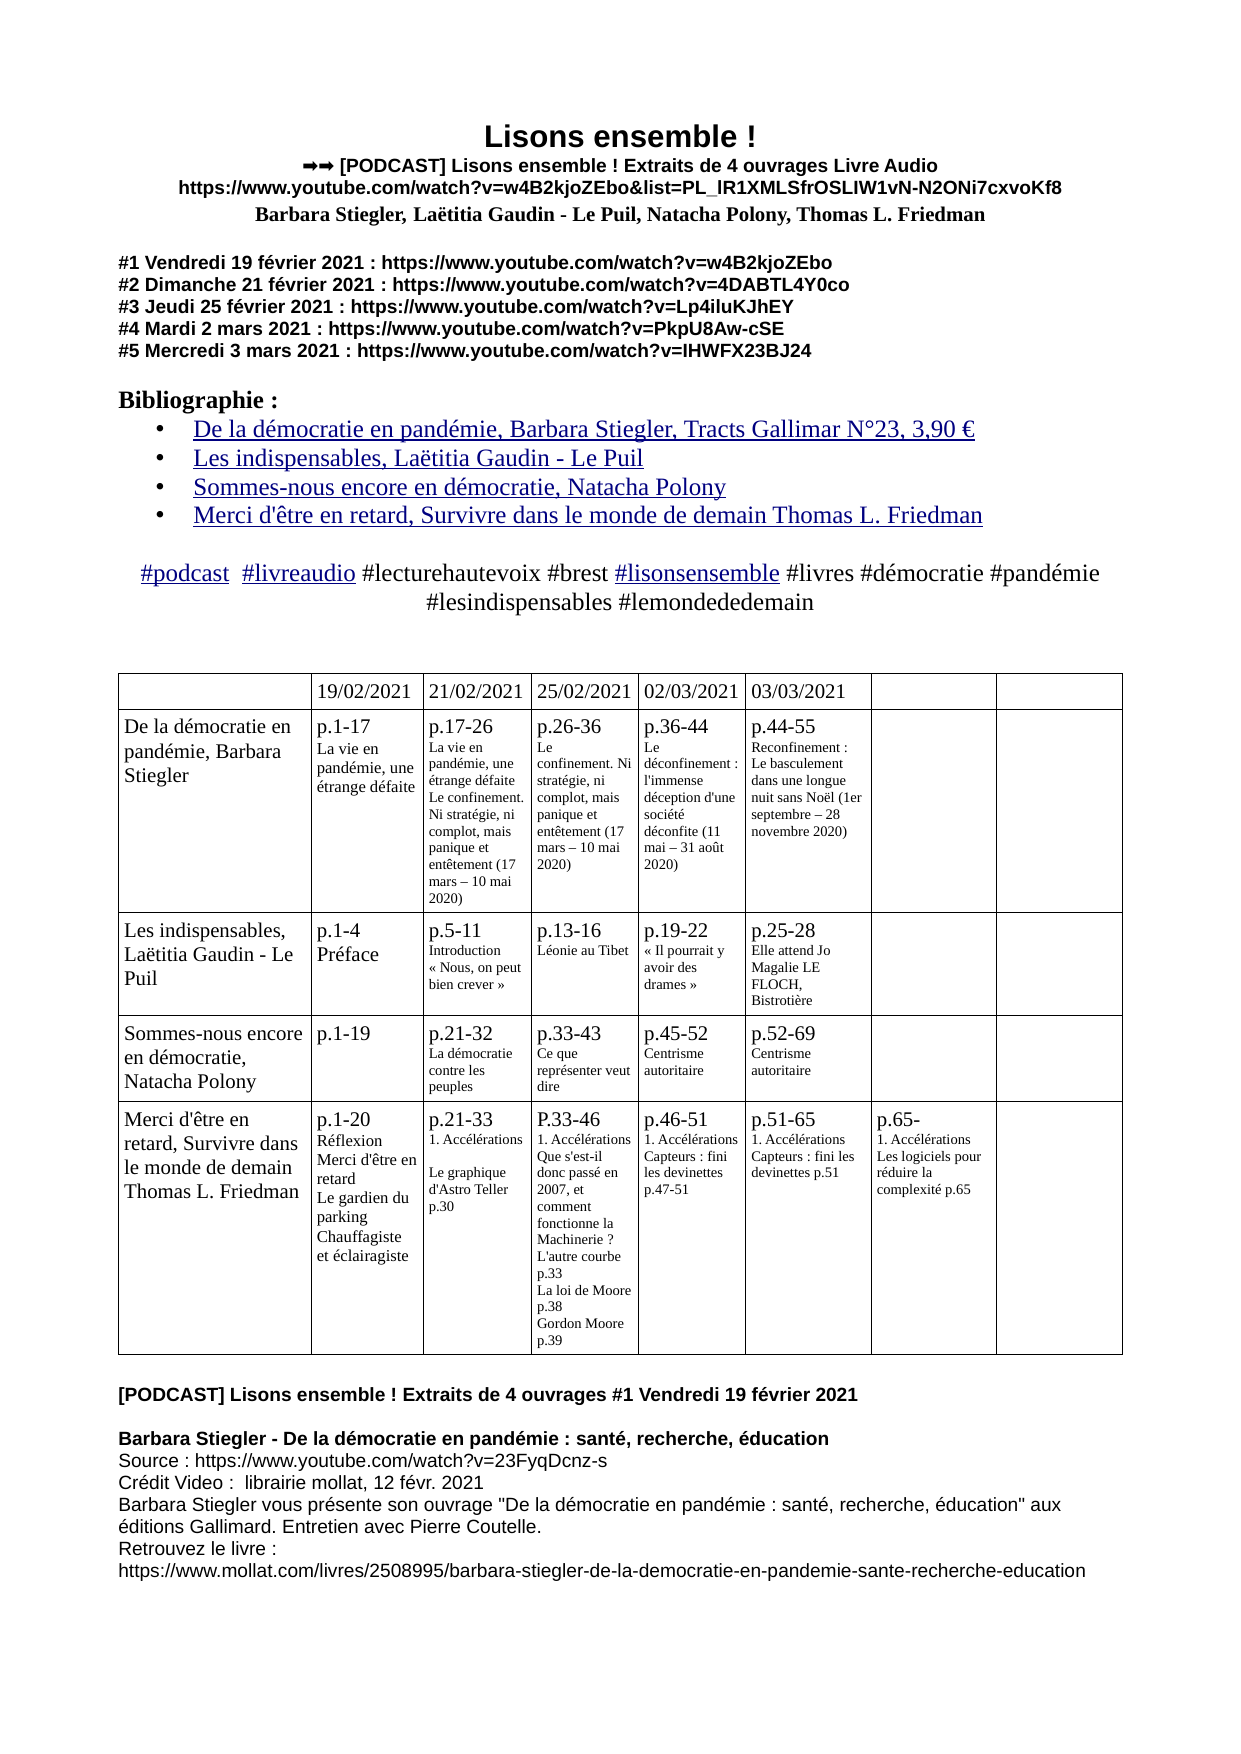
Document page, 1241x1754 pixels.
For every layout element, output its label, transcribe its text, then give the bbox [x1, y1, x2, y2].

table_cell [872, 1016, 996, 1101]
table_cell p.25-28 Elle attend Jo Magalie LE FLOCH, Bistrotière [746, 913, 871, 1015]
table_cell p.65- 1. Accélérations Les logiciels pour réduire la complexité p.65 [872, 1102, 996, 1354]
table_header [119, 674, 311, 709]
list Les indispensables, Laëtitia Gaudin - Le Puil [156, 443, 1122, 472]
table_header [997, 674, 1122, 709]
text Lisons ensemble ! [118, 118, 1122, 154]
table_cell Merci d'être en retard, Survivre dans le monde de demain Thomas L. Friedman [119, 1102, 311, 1354]
list Sommes-nous encore en démocratie, Natacha Polony [156, 472, 1122, 501]
table_cell p.17-26 La vie en pandémie, une étrange défaite Le confinement. Ni stratégie, ni complot, mais panique et entêtement (17 mars – 10 mai 2020) [424, 710, 531, 912]
table_cell [997, 710, 1122, 912]
table_cell [872, 710, 996, 912]
table_header [872, 674, 996, 709]
list Merci d'être en retard, Survivre dans le monde de demain Thomas L. Friedman [156, 501, 1122, 529]
table_header 25/02/2021 [532, 674, 638, 709]
table_cell Les indispensables, Laëtitia Gaudin - Le Puil [119, 913, 311, 1015]
text Crédit Video : librairie mollat, 12 févr. 2021 [118, 1471, 1122, 1493]
table_cell p.36-44 Le déconfinement : l'immense déception d'une société déconfite (11 mai – 31 août 2020) [639, 710, 745, 912]
table_cell p.21-32 La démocratie contre les peuples [424, 1016, 531, 1101]
text #1 Vendredi 19 février 2021 : https://www.youtube.com/watch?v=w4B2kjoZEbo [118, 251, 1122, 273]
table_cell p.5-11 Introduction « Nous, on peut bien crever » [424, 913, 531, 1015]
table_cell P.33-46 1. Accélérations Que s'est-il donc passé en 2007, et comment fonctionne la Machinerie ? L'autre courbe p.33 La loi de Moore p.38 Gordon Moore p.39 [532, 1102, 638, 1354]
text #2 Dimanche 21 février 2021 : https://www.youtube.com/watch?v=4DABTL4Y0co [118, 273, 1122, 295]
text Retrouvez le livre : [118, 1538, 1122, 1560]
table_cell p.1-20 Réflexion Merci d'être en retard Le gardien du parking Chauffagiste et éclairagiste [312, 1102, 423, 1354]
table_cell Sommes-nous encore en démocratie, Natacha Polony [119, 1016, 311, 1101]
table_cell [997, 1016, 1122, 1101]
text Barbara Stiegler - De la démocratie en pandémie : santé, recherche, éducation [118, 1427, 1122, 1449]
table_cell p.33-43 Ce que représenter veut dire [532, 1016, 638, 1101]
text https://www.youtube.com/watch?v=w4B2kjoZEbo&list=PL_lR1XMLSfrOSLIW1vN-N2ONi7cxvoKf8 [118, 176, 1122, 198]
table_cell [872, 913, 996, 1015]
table_header 19/02/2021 [312, 674, 423, 709]
table_cell p.1-4 Préface [312, 913, 423, 1015]
table_header 21/02/2021 [424, 674, 531, 709]
text Bibliographie : [118, 386, 1122, 414]
text https://www.mollat.com/livres/2508995/barbara-stiegler-de-la-democratie-en-pandemie-sante-recherche-education [118, 1560, 1122, 1582]
table_cell [997, 1102, 1122, 1354]
table_cell p.13-16 Léonie au Tibet [532, 913, 638, 1015]
text #podcast #livreaudio #lecturehautevoix #brest #lisonsensemble #livres #démocratie #pandémie #lesindispensables #lemondededemain [118, 558, 1122, 616]
table_cell p.52-69 Centrisme autoritaire [746, 1016, 871, 1101]
table_cell p.21-33 1. Accélérations Le graphique d'Astro Teller p.30 [424, 1102, 531, 1354]
table_cell p.1-17 La vie en pandémie, une étrange défaite [312, 710, 423, 912]
text Source : https://www.youtube.com/watch?v=23FyqDcnz-s [118, 1449, 1122, 1471]
text 🔴➡️➡️ [PODCAST] Lisons ensemble ! Extraits de 4 ouvrages Livre Audio [118, 154, 1122, 176]
table_cell p.45-52 Centrisme autoritaire [639, 1016, 745, 1101]
table_cell p.46-51 1. Accélérations Capteurs : fini les devinettes p.47-51 [639, 1102, 745, 1354]
table_cell [997, 913, 1122, 1015]
table_cell De la démocratie en pandémie, Barbara Stiegler [119, 710, 311, 912]
text #5 Mercredi 3 mars 2021 : https://www.youtube.com/watch?v=IHWFX23BJ24 [118, 339, 1122, 361]
table_cell p.19-22 « Il pourrait y avoir des drames » [639, 913, 745, 1015]
text Barbara Stiegler vous présente son ouvrage "De la démocratie en pandémie : santé, recherche, éducation" aux éditions Gallimard. Entretien avec Pierre Coutelle. [118, 1493, 1122, 1538]
text Barbara Stiegler, Laëtitia Gaudin - Le Puil, Natacha Polony, Thomas L. Friedman [118, 198, 1122, 227]
table_header 03/03/2021 [746, 674, 871, 709]
table_cell p.26-36 Le confinement. Ni stratégie, ni complot, mais panique et entêtement (17 mars – 10 mai 2020) [532, 710, 638, 912]
table_cell p.44-55 Reconfinement : Le basculement dans une longue nuit sans Noël (1er septembre – 28 novembre 2020) [746, 710, 871, 912]
table_cell p.1-19 [312, 1016, 423, 1101]
text [PODCAST] Lisons ensemble ! Extraits de 4 ouvrages #1 Vendredi 19 février 2021 [118, 1383, 1122, 1405]
list De la démocratie en pandémie, Barbara Stiegler, Tracts Gallimar N°23, 3,90 € [156, 414, 1122, 443]
text #3 Jeudi 25 février 2021 : https://www.youtube.com/watch?v=Lp4iluKJhEY [118, 295, 1122, 317]
table_cell p.51-65 1. Accélérations Capteurs : fini les devinettes p.51 [746, 1102, 871, 1354]
table_header 02/03/2021 [639, 674, 745, 709]
text #4 Mardi 2 mars 2021 : https://www.youtube.com/watch?v=PkpU8Aw-cSE [118, 317, 1122, 339]
